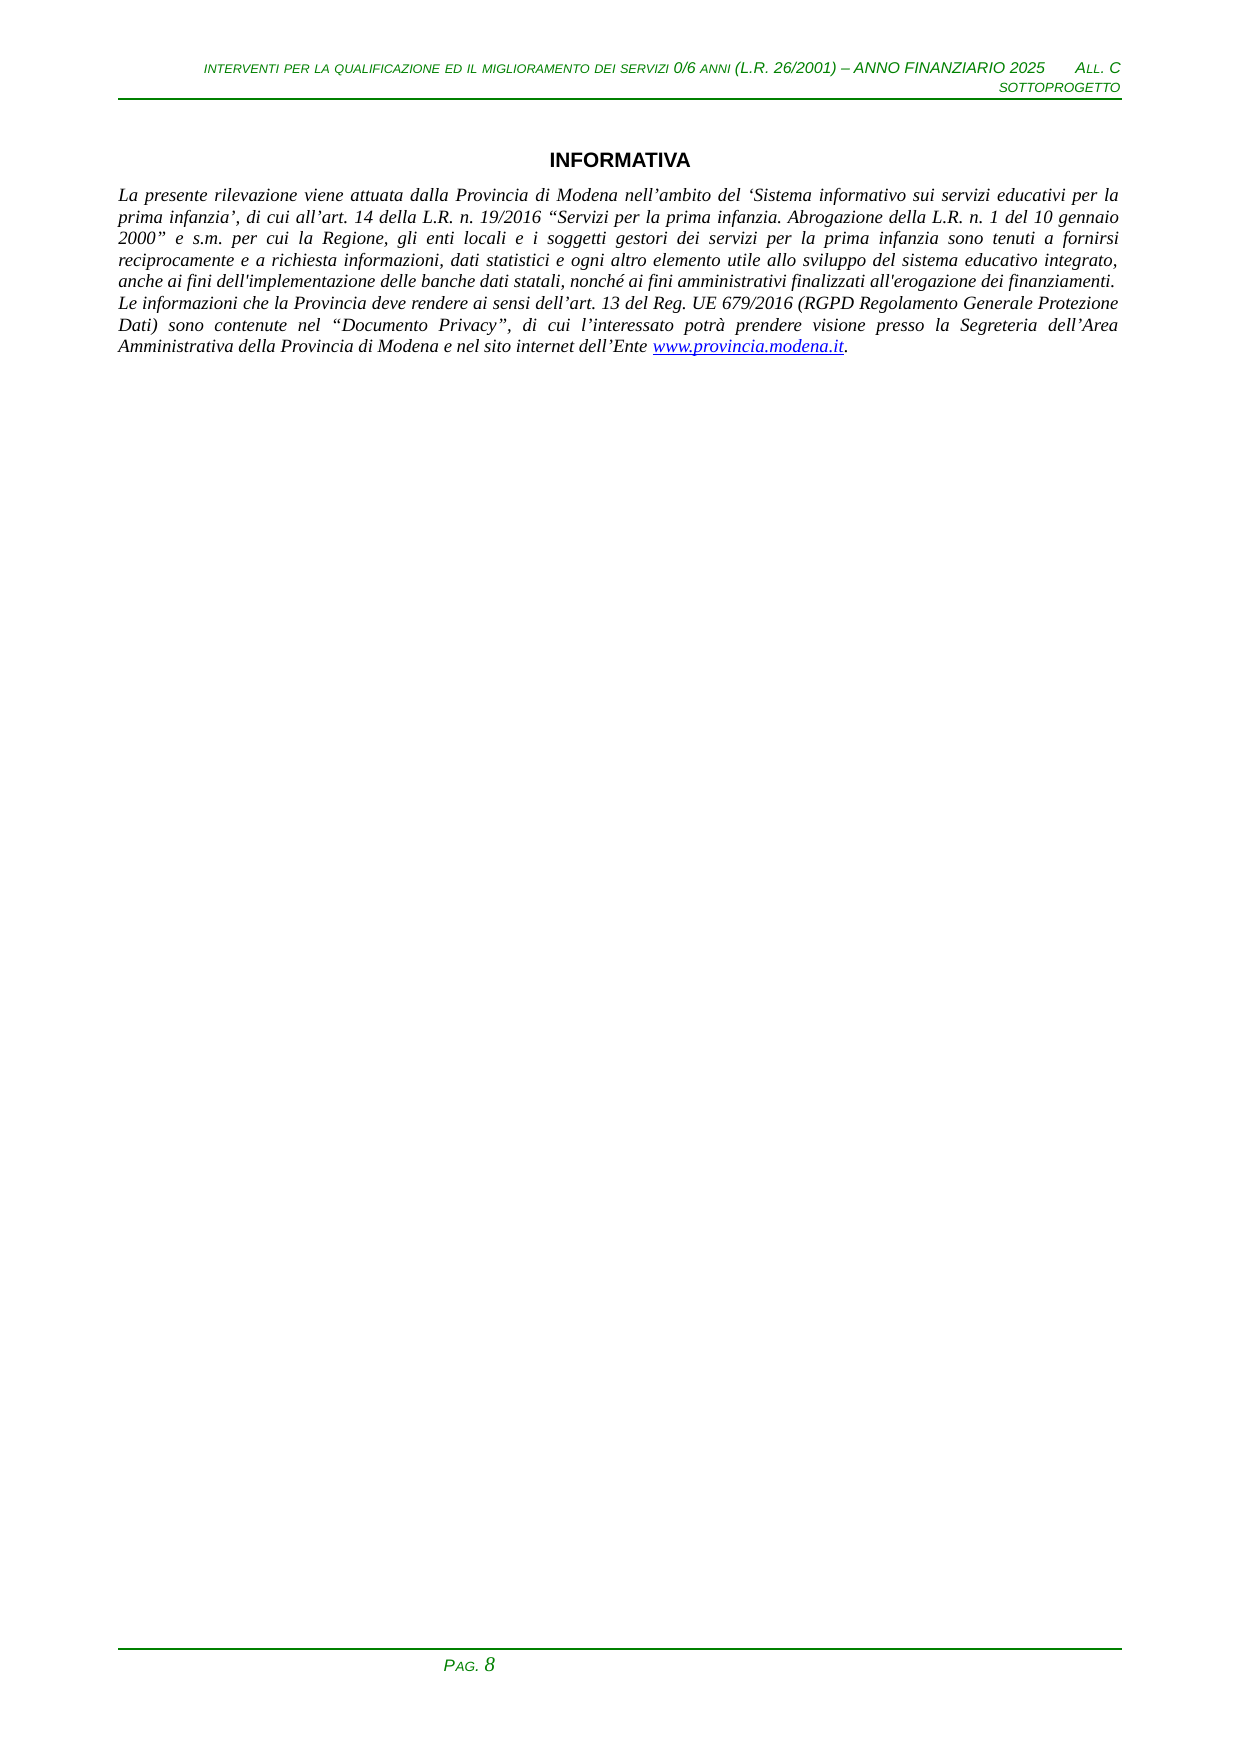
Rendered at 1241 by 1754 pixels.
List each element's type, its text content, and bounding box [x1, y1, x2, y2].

text Le informazioni che la Provincia deve rendere ai sensi dell’art. 13 del Reg. UE 679/2016 (RGPD Regolamento Generale Protezione Dati) sono contenute nel “Documento Privacy”, di cui l’interessato potrà prendere visione presso la Segreteria dell’Area Amministrativa della Provincia di Modena e nel sito internet dell’Ente www.provincia.modena.it. [118, 292, 1122, 357]
subtitle INFORMATIVA [118, 148, 1122, 172]
text La presente rilevazione viene attuata dalla Provincia di Modena nell’ambito del ‘Sistema informativo sui servizi educativi per la prima infanzia’, di cui all’art. 14 della L.R. n. 19/2016 “Servizi per la prima infanzia. Abrogazione della L.R. n. 1 del 10 gennaio 2000” e s.m. per cui la Regione, gli enti locali e i soggetti gestori dei servizi per la prima infanzia sono tenuti a fornirsi reciprocamente e a richiesta informazioni, dati statistici e ogni altro elemento utile allo sviluppo del sistema educativo integrato, anche ai fini dell'implementazione delle banche dati statali, nonché ai fini amministrativi finalizzati all'erogazione dei finanziamenti. [118, 184, 1122, 292]
